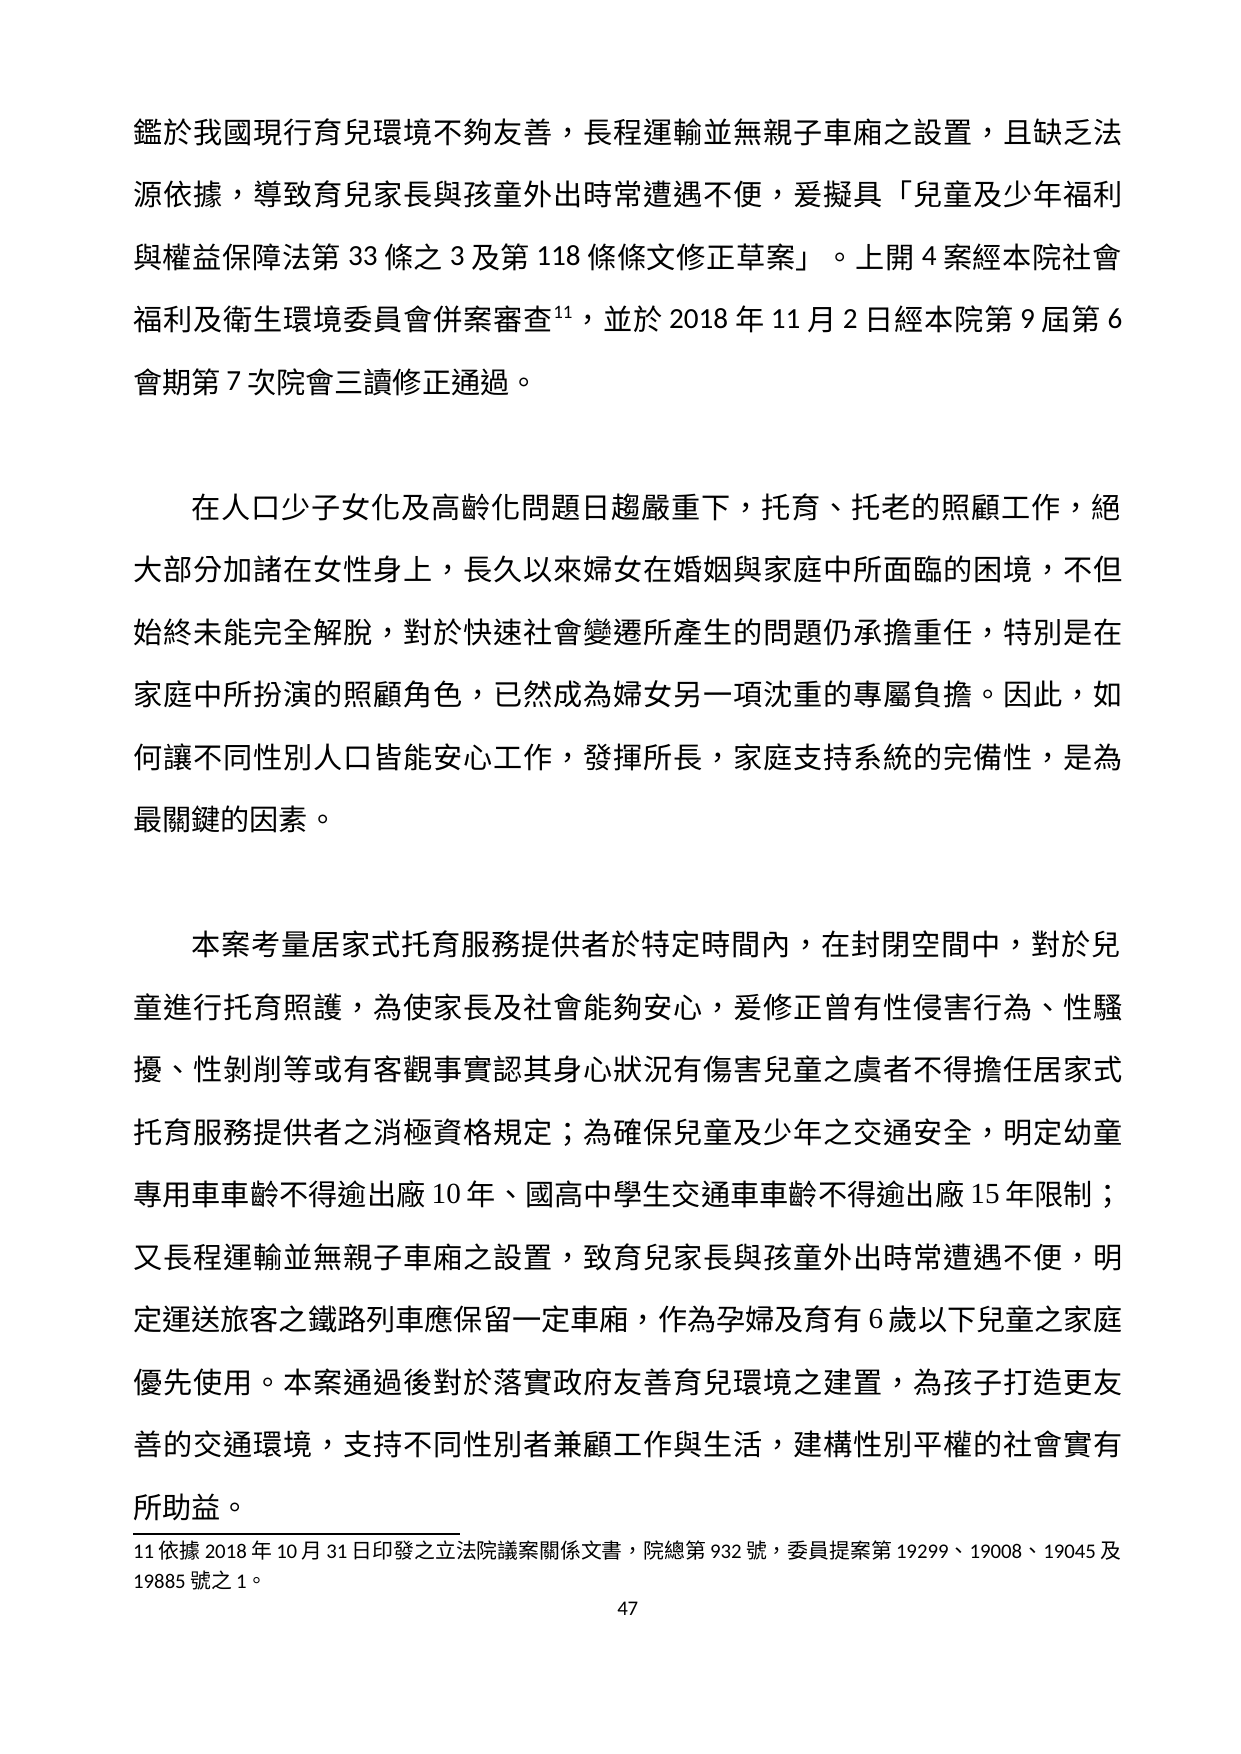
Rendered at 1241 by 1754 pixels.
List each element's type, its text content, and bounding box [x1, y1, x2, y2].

text 鑑於我國現行育兒環境不夠友善，長程運輸並無親子車廂之設置，且缺乏法源依據，導致育兒家長與孩童外出時常遭遇不便，爰擬具「兒童及少年福利與權益保障法第33條之3及第118條條文修正草案」。上開4案經本院社會福利及衛生環境委員會併案審查，並於2018年11月2日經本院第9屆第6會期第7次院會三讀修正通過。 [133, 89, 1122, 401]
text 本案考量居家式托育服務提供者於特定時間內，在封閉空間中，對於兒童進行托育照護，為使家長及社會能夠安心，爰修正曾有性侵害行為、性騷擾、性剝削等或有客觀事實認其身心狀況有傷害兒童之虞者不得擔任居家式托育服務提供者之消極資格規定；為確保兒童及少年之交通安全，明定幼童專用車車齡不得逾出廠10年、國高中學生交通車車齡不得逾出廠15年限制；又長程運輸並無親子車廂之設置，致育兒家長與孩童外出時常遭遇不便，明定運送旅客之鐵路列車應保留一定車廂，作為孕婦及育有6歲以下兒童之家庭優先使用。本案通過後對於落實政府友善育兒環境之建置，為孩子打造更友善的交通環境，支持不同性別者兼顧工作與生活，建構性別平權的社會實有所助益。 [133, 901, 1122, 1526]
text 依據2018年10月31日印發之立法院議案關係文書，院總第932號，委員提案第19299、19008、19045及19885號之1。 [133, 1534, 1122, 1595]
text 在人口少子女化及高齡化問題日趨嚴重下，托育、托老的照顧工作，絕大部分加諸在女性身上，長久以來婦女在婚姻與家庭中所面臨的困境，不但始終未能完全解脫，對於快速社會變遷所產生的問題仍承擔重任，特別是在家庭中所扮演的照顧角色，已然成為婦女另一項沈重的專屬負擔。因此，如何讓不同性別人口皆能安心工作，發揮所長，家庭支持系統的完備性，是為最關鍵的因素。 [133, 464, 1122, 839]
